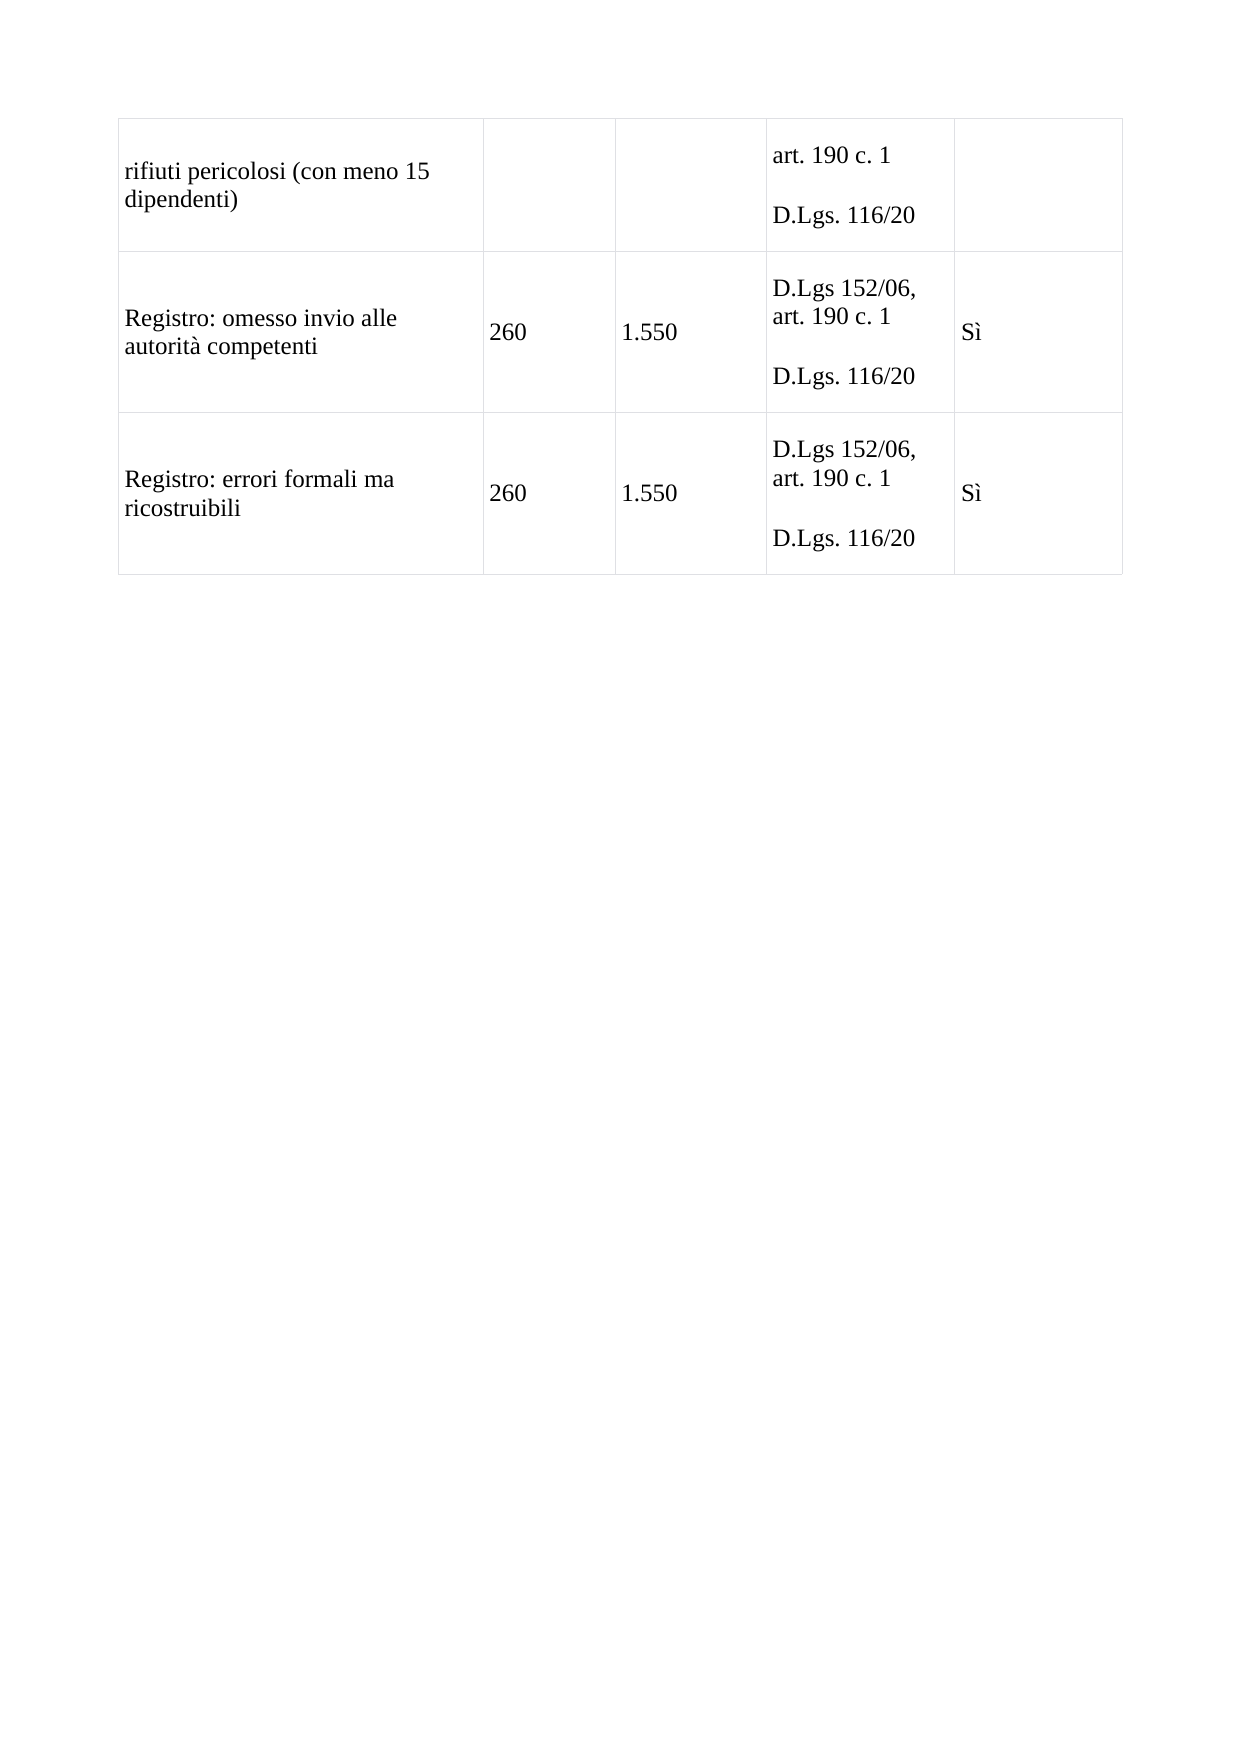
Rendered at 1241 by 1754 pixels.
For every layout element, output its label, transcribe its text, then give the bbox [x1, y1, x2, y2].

table_cell 260 [484, 413, 615, 573]
table_cell [955, 119, 1122, 251]
table_cell art. 190 c. 1 D.Lgs. 116/20 [767, 119, 954, 251]
table_cell 1.550 [616, 413, 766, 573]
table_cell rifiuti pericolosi (con meno 15 dipendenti) [119, 119, 483, 251]
table_cell Sì [955, 413, 1122, 573]
table_cell [616, 119, 766, 251]
table_cell Sì [955, 252, 1122, 412]
table_cell [484, 119, 615, 251]
table_cell Registro: errori formali ma ricostruibili [119, 413, 483, 573]
table_cell 1.550 [616, 252, 766, 412]
table_cell Registro: omesso invio alle autorità competenti [119, 252, 483, 412]
table_cell D.Lgs 152/06, art. 190 c. 1 D.Lgs. 116/20 [767, 413, 954, 573]
table_cell D.Lgs 152/06, art. 190 c. 1 D.Lgs. 116/20 [767, 252, 954, 412]
table_cell 260 [484, 252, 615, 412]
